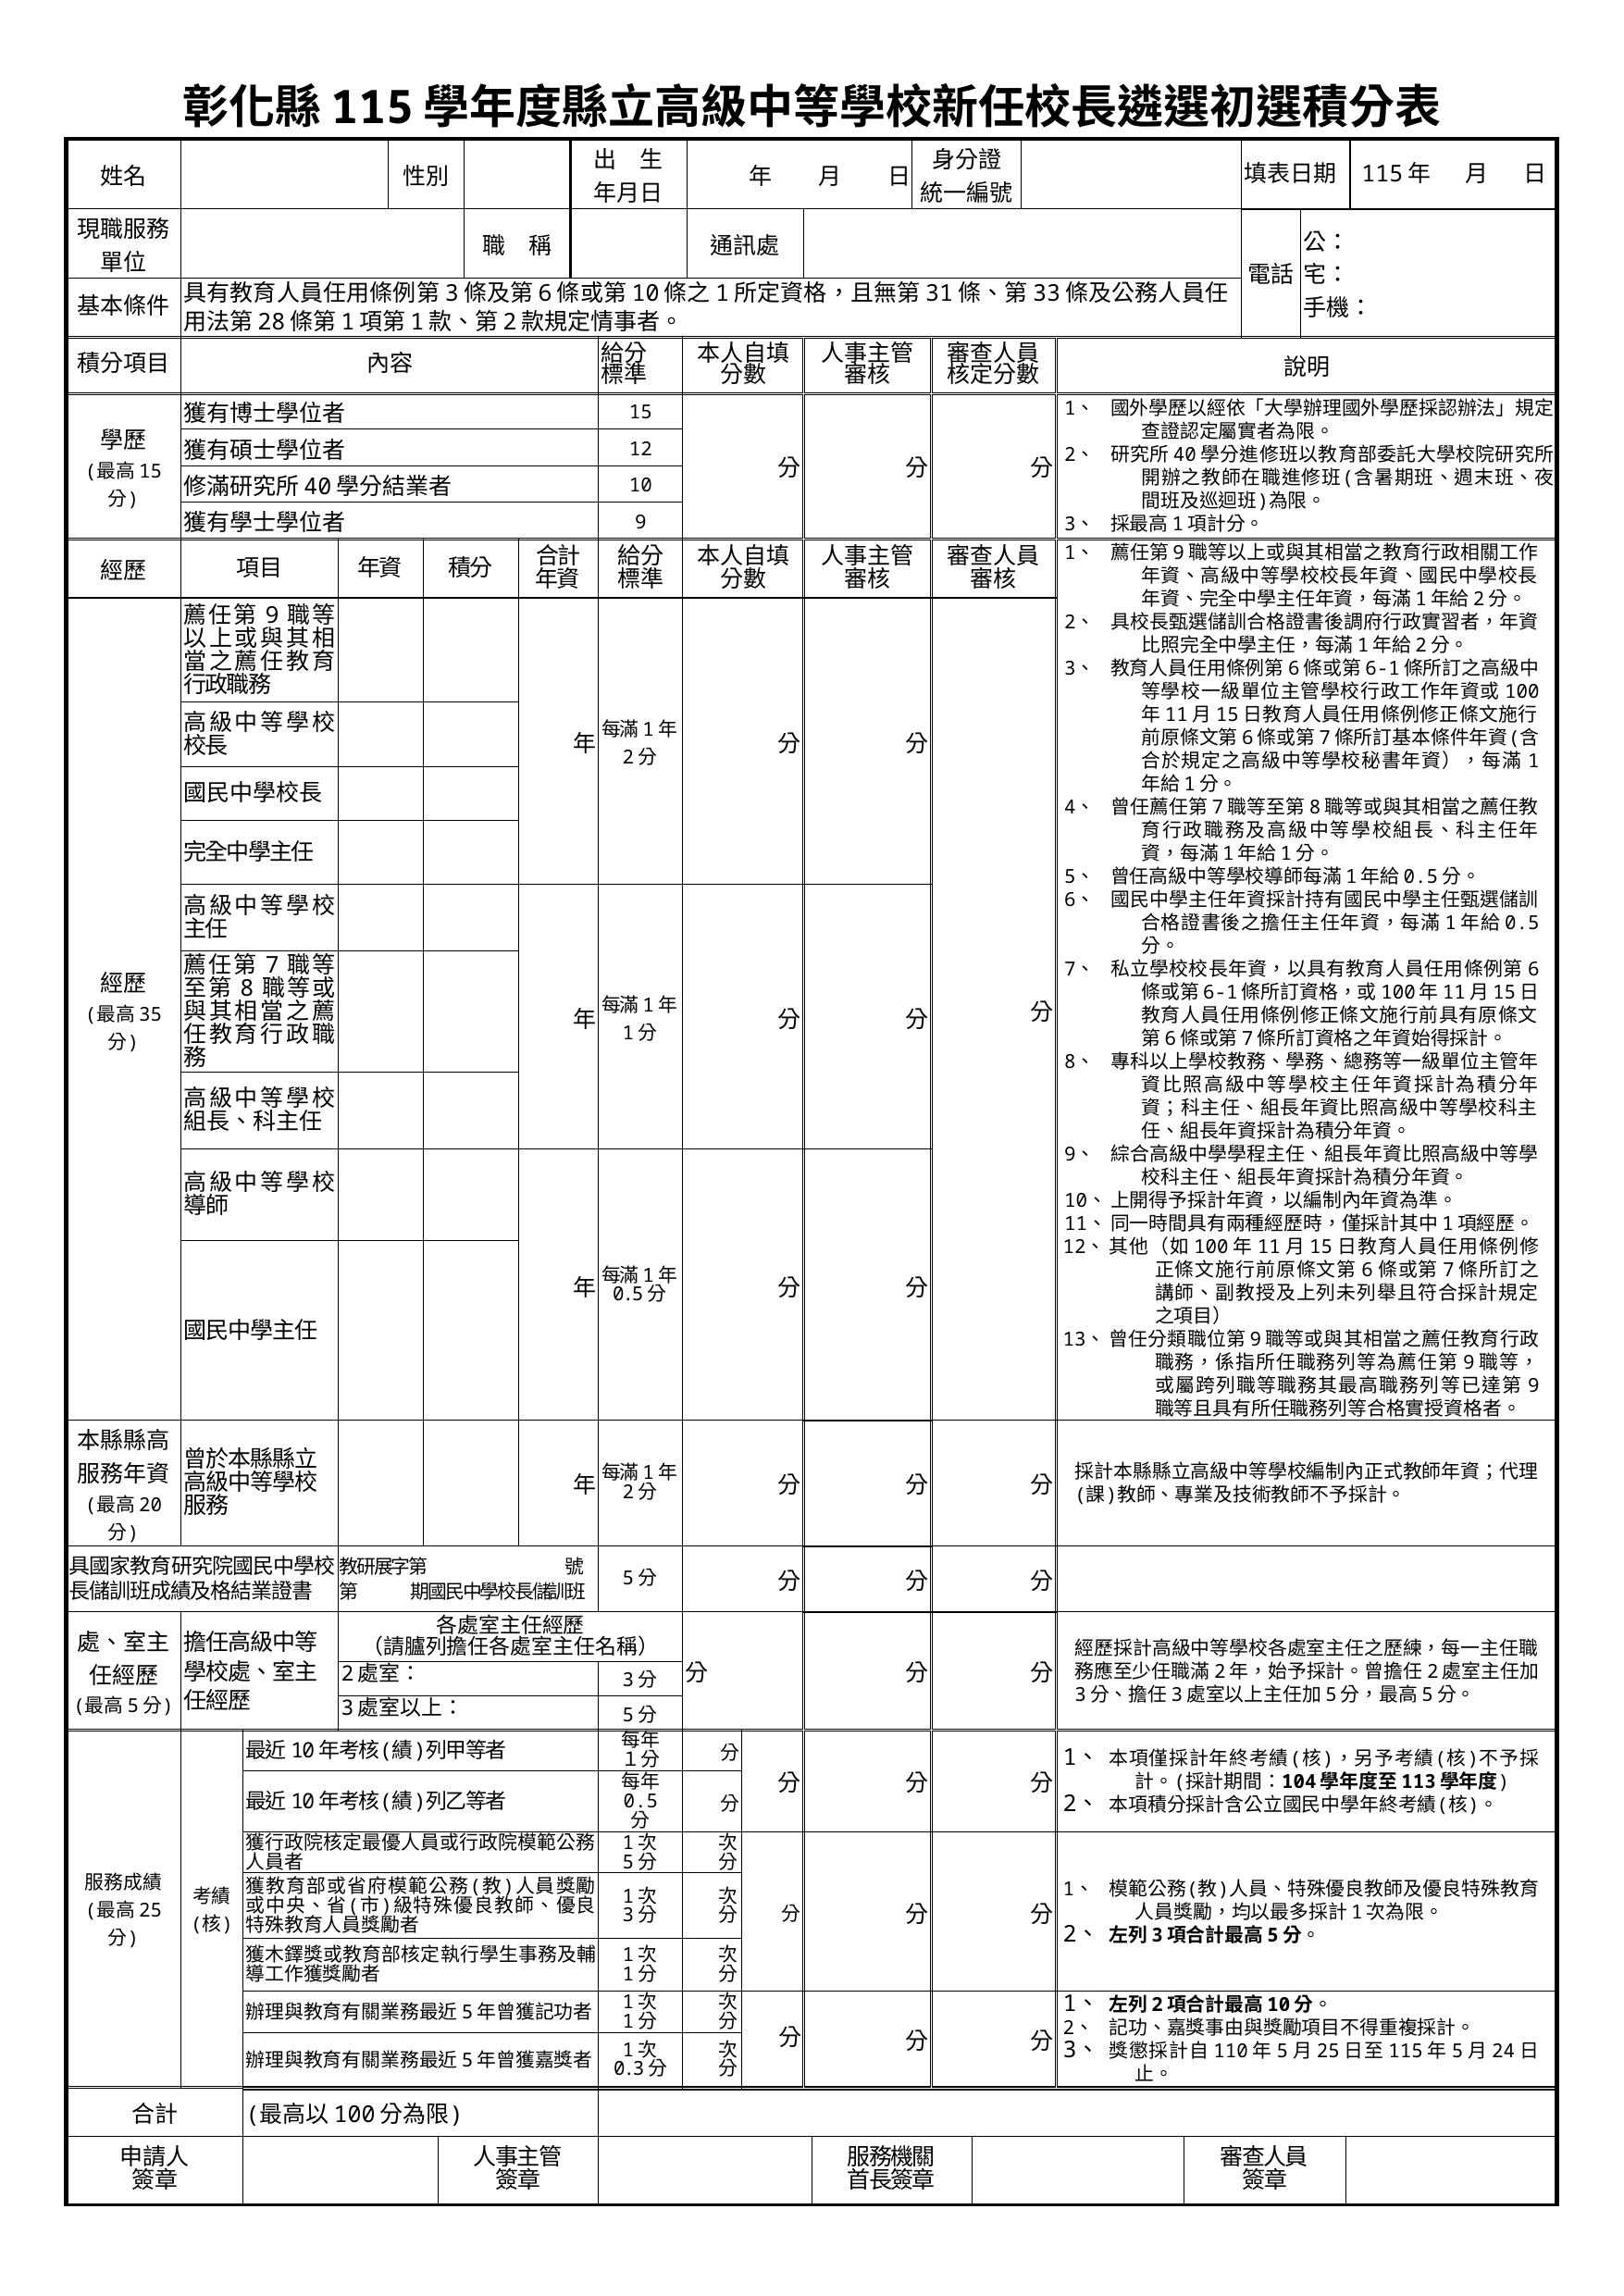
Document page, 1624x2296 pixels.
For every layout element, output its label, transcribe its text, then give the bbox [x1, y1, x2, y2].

text 彰化縣115學年度縣立高級中等學校新任校長遴選初選積分表 [55, 69, 1568, 137]
table_cell 經歷採計高級中等學校各處室主任之歷練，每一主任職務應至少任職滿2年，始予採計。曾擔任2處室主任加3分、擔任3處室以上主任加5分，最高5分。 [1058, 1612, 1555, 1729]
table_cell 次 分 [683, 1873, 741, 1938]
table_cell 年 [519, 885, 598, 1148]
table_cell [804, 209, 1241, 277]
table_cell 內容 [181, 339, 598, 392]
table_cell [599, 2091, 1555, 2136]
table_cell 分 [683, 1149, 802, 1420]
table_cell 人事主管 簽章 [439, 2137, 598, 2203]
table_header 年 月 日 [688, 141, 911, 208]
table_cell 修滿研究所40學分結業者 [181, 466, 598, 502]
table_cell 處、室主任經歷 (最高5分) [68, 1612, 180, 1729]
table_cell 次 分 [683, 1832, 741, 1872]
table_cell 曾於本縣縣立高級中等學校服務 [181, 1421, 338, 1545]
table_cell [339, 951, 423, 1071]
table_cell 高級中等學校校長 [181, 702, 338, 765]
table_cell 每年 １分 [599, 1731, 682, 1770]
table_cell 1次 3分 [599, 1873, 682, 1938]
table_cell 獲木鐸獎或教育部核定執行學生事務及輔導工作獲獎勵者 [243, 1939, 598, 1991]
table_cell 分 [933, 599, 1055, 1420]
table_cell [339, 1241, 423, 1420]
table_cell 通訊處 [688, 209, 803, 277]
table_cell 分 [683, 1731, 741, 1770]
table_cell 本人自填 分數 [683, 540, 802, 597]
table_cell 各處室主任經歷 （請臚列擔任各處室主任名稱） [339, 1612, 682, 1661]
table_cell 合計 [68, 2089, 242, 2136]
table_cell [181, 209, 464, 277]
table_cell 分 [805, 395, 930, 538]
table_cell 9 [599, 503, 682, 538]
table_cell (最高以100分為限) [243, 2091, 598, 2136]
table_cell 給分 標準 [599, 540, 682, 597]
table_cell [339, 599, 423, 701]
table_cell 積分項目 [68, 339, 180, 392]
table_cell 次 分 [683, 2033, 741, 2086]
table_header 性別 [389, 141, 464, 208]
table_cell 1次 1分 [599, 1992, 682, 2032]
table_cell 申請人 簽章 [68, 2137, 242, 2203]
table_cell 電話 [1242, 210, 1300, 336]
table_cell 每滿1年 2分 [599, 1421, 682, 1545]
table_cell 經歷 [68, 540, 180, 597]
table_cell [339, 702, 423, 765]
table_cell [339, 1073, 423, 1148]
table_cell [572, 209, 687, 277]
table_cell 1次 0.3分 [599, 2033, 682, 2086]
table_cell 分 [742, 1992, 802, 2086]
table_cell 本項僅採計年終考績(核)，另予考績(核)不予採計。(採計期間：104學年度至113學年度) 本項積分採計含公立國民中學年終考績(核)。 [1058, 1731, 1555, 1831]
table_cell 經歷 (最高35分) [68, 599, 180, 1420]
table_cell 分 [683, 885, 802, 1148]
table_cell 採計本縣縣立高級中等學校編制內正式教師年資；代理(課)教師、專業及技術教師不予採計。 [1058, 1421, 1555, 1545]
table_cell 3處室以上： [339, 1696, 598, 1729]
table_cell 完全中學主任 [181, 821, 338, 884]
table_header 填表日期 [1242, 141, 1349, 208]
table_header 身分證 統一編號 [912, 141, 1021, 208]
table_cell 分 [683, 395, 802, 538]
table_cell 次 分 [683, 1992, 741, 2032]
table_cell [339, 821, 423, 884]
table_cell 分 [805, 1421, 930, 1545]
table_cell 最近10年考核(績)列甲等者 [243, 1731, 598, 1770]
table_cell [1058, 1546, 1555, 1611]
table_cell [424, 1241, 518, 1420]
table_cell 高級中等學校主任 [181, 885, 338, 950]
table_cell 獲有碩士學位者 [181, 429, 598, 465]
table_header 姓名 [68, 141, 180, 208]
table_cell [339, 885, 423, 950]
table_cell 分 [805, 885, 930, 1148]
table_cell [973, 2137, 1184, 2203]
table_cell 分 [805, 1547, 930, 1611]
table_cell 考績(核) [181, 1731, 242, 2086]
table_cell 15 [599, 395, 682, 428]
table_cell 每滿1年 2分 [599, 599, 682, 884]
table_cell 積分 [424, 540, 518, 597]
table_cell 分 [742, 1731, 802, 1831]
table_cell 項目 [181, 540, 338, 597]
table_cell [1346, 2137, 1555, 2203]
table_cell 人事主管 審核 [805, 339, 930, 392]
table_cell 每年 0.5分 [599, 1771, 682, 1831]
table_cell [424, 1149, 518, 1239]
table_cell 高級中等學校導師 [181, 1149, 338, 1239]
table_cell 國民中學校長 [181, 767, 338, 820]
table_cell 辦理與教育有關業務最近5年曾獲記功者 [243, 1992, 598, 2032]
table_cell 薦任第7職等至第8職等或與其相當之薦任教育行政職務 [181, 951, 338, 1071]
table_cell 分 [933, 1731, 1055, 1831]
table_cell 每滿1年 1分 [599, 885, 682, 1148]
table_header [1022, 141, 1241, 208]
table_cell 本人自填 分數 [683, 339, 802, 392]
table_cell 2處室： [339, 1662, 598, 1695]
table_cell [599, 2137, 812, 2203]
table_cell 分 [805, 599, 930, 884]
table_header 115年 月 日 [1351, 141, 1555, 208]
table_cell 基本條件 [68, 279, 180, 336]
table_cell 年 [519, 599, 598, 884]
table_header 出 生 年月日 [572, 141, 687, 208]
table_cell 獲教育部或省府模範公務(教)人員獎勵或中央、省(市)級特殊優良教師、優良特殊教育人員獎勵者 [243, 1873, 598, 1938]
table_cell 分 [805, 1731, 930, 1831]
table_cell 辦理與教育有關業務最近5年曾獲嘉獎者 [243, 2033, 598, 2086]
table_cell [424, 767, 518, 820]
table_cell 審查人員 審核 [933, 540, 1055, 597]
table_cell 左列2項合計最高10分。 記功、嘉獎事由與獎勵項目不得重複採計。 獎懲採計自110年5月25日至115年5月24日止。 [1058, 1992, 1555, 2086]
table_cell 服務成績 (最高25分) [68, 1731, 180, 2086]
table_cell [424, 1073, 518, 1148]
table_cell 公： 宅： 手機： [1301, 210, 1555, 336]
table_cell 分 [933, 1613, 1055, 1729]
table_cell 分 [933, 395, 1055, 538]
table_cell 服務機關 首長簽章 [812, 2137, 972, 2203]
table_cell 分 [683, 1612, 802, 1729]
table_cell 10 [599, 466, 682, 502]
table_cell 分 [683, 599, 802, 884]
table_cell 分 [805, 1613, 930, 1729]
table_cell 擔任高級中等學校處、室主任經歷 [181, 1612, 338, 1729]
table_cell 3分 [599, 1662, 682, 1695]
table_cell 年資 [339, 540, 423, 597]
table_cell [424, 1421, 518, 1545]
table_cell 1次 1分 [599, 1939, 682, 1991]
table_cell [339, 1421, 423, 1545]
table_cell 分 [933, 1992, 1055, 2086]
table_cell 職 稱 [465, 209, 569, 277]
table_cell 5分 [599, 1696, 682, 1729]
table_cell 國民中學主任 [181, 1241, 338, 1420]
table_cell [243, 2137, 438, 2203]
table_cell [339, 767, 423, 820]
table_cell 現職服務 單位 [68, 209, 180, 277]
table_cell 人事主管 審核 [805, 540, 930, 597]
table_cell 獲有學士學位者 [181, 503, 598, 538]
table_cell 給分 標準 [599, 339, 682, 392]
table_cell 分 [933, 1832, 1055, 1991]
table_header [465, 141, 569, 208]
table_cell 薦任第9職等以上或與其相當之教育行政相關工作年資、高級中等學校校長年資、國民中學校長年資、完全中學主任年資，每滿1年給2分。 具校長甄選儲訓合格證書後調府行政實習者，年資比照完全中學主任，每滿1年給2分。 教育人員任用條例第6條或第6-1條所訂之高級中等學校一級單位主管學校行政工作年資或100年11月15日教育人員任用條例修正條文施行前原條文第6條或第7條所訂基本條件年資(含合於規定之高級中等學校秘書年資），每滿1年給1分。 曾任薦任第7職等至第8職等或與其相當之薦任教育行政職務及高級中等學校組長、科主任年資，每滿1年給1分。 曾任高級中等學校導師每滿1年給0.5分。 國民中學主任年資採計持有國民中學主任甄選儲訓合格證書後之擔任主任年資，每滿1年給0.5分。 私立學校校長年資，以具有教育人員任用條例第6條或第6-1條所訂資格，或100年11月15日教育人員任用條例修正條文施行前具有原條文第6條或第7條所訂資格之年資始得採計。 專科以上學校教務、學務、總務等一級單位主管年資比照高級中等學校主任年資採計為積分年資；科主任、組長年資比照高級中等學校科主任、組長年資採計為積分年資。 綜合高級中學學程主任、組長年資比照高級中等學校科主任、組長年資採計為積分年資。 上開得予採計年資，以編制內年資為準。 同一時間具有兩種經歷時，僅採計其中1項經歷。 其他（如100年11月15日教育人員任用條例修正條文施行前原條文第6條或第7條所訂之講師、副教授及上列未列舉且符合採計規定之項目） 曾任分類職位第9職等或與其相當之薦任教育行政職務，係指所任職務列等為薦任第9職等，或屬跨列職等職務其最高職務列等已達第9職等且具有所任職務列等合格實授資格者。 [1058, 540, 1555, 1420]
table_cell 具有教育人員任用條例第3條及第6條或第10條之1所定資格，且無第31條、第33條及公務人員任用法第28條第1項第1款、第2款規定情事者。 [181, 279, 1241, 336]
table_cell 分 [933, 1421, 1055, 1545]
table_cell [424, 885, 518, 950]
table_cell [424, 821, 518, 884]
table_cell 最近10年考核(績)列乙等者 [243, 1771, 598, 1831]
table_cell 薦任第9職等以上或與其相當之薦任教育行政職務 [181, 599, 338, 701]
table_cell 教研展字第 號 第 期國民中學校長儲訓班 [339, 1546, 598, 1611]
table_cell 5分 [599, 1546, 682, 1611]
table_cell 分 [683, 1546, 802, 1611]
table_cell 分 [933, 1546, 1055, 1611]
table_cell 審查人員 核定分數 [933, 339, 1055, 392]
table_cell 審查人員 簽章 [1184, 2137, 1345, 2203]
table_cell 具國家教育研究院國民中學校長儲訓班成績及格結業證書 [68, 1546, 338, 1611]
table_cell [424, 599, 518, 701]
table_cell 年 [519, 1149, 598, 1420]
table_cell 次 分 [683, 1939, 741, 1991]
table_cell 獲有博士學位者 [181, 395, 598, 428]
table_cell 1次 5分 [599, 1832, 682, 1872]
table_cell 獲行政院核定最優人員或行政院模範公務人員者 [243, 1832, 598, 1872]
table_cell 說明 [1058, 339, 1555, 392]
table_header [181, 141, 388, 208]
table_cell 合計 年資 [519, 540, 598, 597]
table_cell 高級中等學校組長、科主任 [181, 1073, 338, 1148]
table_cell 本縣縣高服務年資 (最高20分) [68, 1421, 180, 1545]
table_cell 每滿1年 0.5分 [599, 1149, 682, 1420]
table_cell 分 [805, 1992, 930, 2086]
table_cell 分 [742, 1832, 802, 1991]
table_cell 分 [683, 1771, 741, 1831]
table_cell 分 [805, 1832, 930, 1991]
table_cell 模範公務(教)人員、特殊優良教師及優良特殊教育人員獎勵，均以最多採計1次為限。 左列3項合計最高5分。 [1058, 1832, 1555, 1991]
table_cell 學歷 (最高15分) [68, 395, 180, 538]
table_cell 國外學歷以經依「大學辦理國外學歷採認辦法」規定查證認定屬實者為限。 研究所40學分進修班以教育部委託大學校院研究所開辦之教師在職進修班(含暑期班、週末班、夜間班及巡迴班)為限。 採最高1項計分。 [1058, 395, 1555, 538]
table_cell [424, 951, 518, 1071]
table_cell 年 [519, 1421, 598, 1545]
table_cell 12 [599, 429, 682, 465]
table_cell [339, 1149, 423, 1239]
table_cell 分 [805, 1149, 930, 1420]
table_cell 分 [683, 1421, 802, 1545]
table_cell [424, 702, 518, 765]
